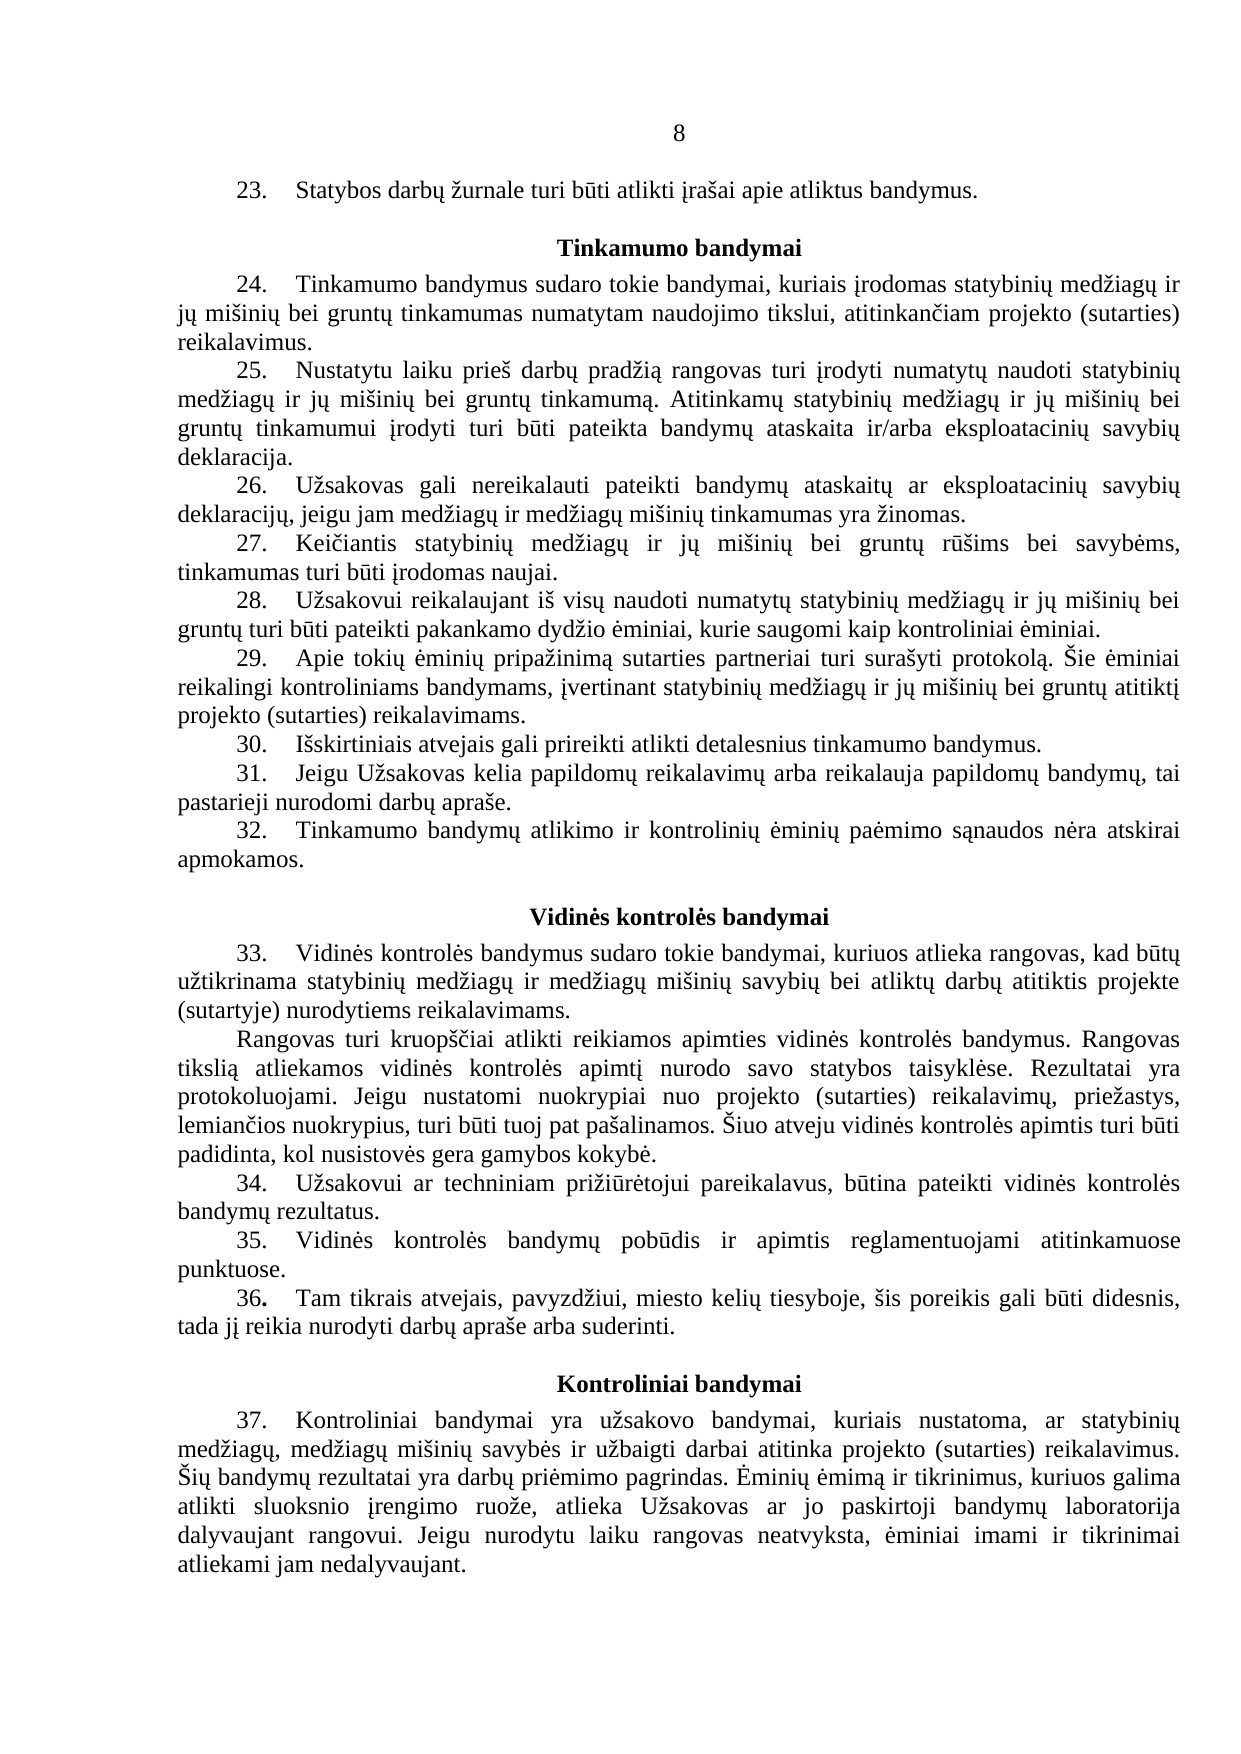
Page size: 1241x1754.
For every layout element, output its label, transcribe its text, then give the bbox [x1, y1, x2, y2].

text 37. Kontroliniai bandymai yra užsakovo bandymai, kuriais nustatoma, ar statybinių medžiagų, medžiagų mišinių savybės ir užbaigti darbai atitinka projekto (sutarties) reikalavimus. Šių bandymų rezultatai yra darbų priėmimo pagrindas. Ėminių ėmimą ir tikrinimus, kuriuos galima atlikti sluoksnio įrengimo ruože, atlieka Užsakovas ar jo paskirtoji bandymų laboratorija dalyvaujant rangovui. Jeigu nurodytu laiku rangovas neatvyksta, ėminiai imami ir tikrinimai atliekami jam nedalyvaujant. [177, 1405, 1181, 1577]
text 25. Nustatytu laiku prieš darbų pradžią rangovas turi įrodyti numatytų naudoti statybinių medžiagų ir jų mišinių bei gruntų tinkamumą. Atitinkamų statybinių medžiagų ir jų mišinių bei gruntų tinkamumui įrodyti turi būti pateikta bandymų ataskaita ir/arba eksploatacinių savybių deklaracija. [177, 355, 1181, 470]
text 35. Vidinės kontrolės bandymų pobūdis ir apimtis reglamentuojami atitinkamuose punktuose. [177, 1225, 1181, 1283]
text 34. Užsakovui ar techniniam prižiūrėtojui pareikalavus, būtina pateikti vidinės kontrolės bandymų rezultatus. [177, 1168, 1181, 1225]
text Rangovas turi kruopščiai atlikti reikiamos apimties vidinės kontrolės bandymus. Rangovas tikslią atliekamos vidinės kontrolės apimtį nurodo savo statybos taisyklėse. Rezultatai yra protokoluojami. Jeigu nustatomi nuokrypiai nuo projekto (sutarties) reikalavimų, priežastys, lemiančios nuokrypius, turi būti tuoj pat pašalinamos. Šiuo atveju vidinės kontrolės apimtis turi būti padidinta, kol nusistovės gera gamybos kokybė. [177, 1024, 1181, 1168]
text Vidinės kontrolės bandymai [177, 902, 1181, 930]
text 23. Statybos darbų žurnale turi būti atlikti įrašai apie atliktus bandymus. [177, 176, 1181, 204]
text 28. Užsakovui reikalaujant iš visų naudoti numatytų statybinių medžiagų ir jų mišinių bei gruntų turi būti pateikti pakankamo dydžio ėminiai, kurie saugomi kaip kontroliniai ėminiai. [177, 585, 1181, 643]
text 36. Tam tikrais atvejais, pavyzdžiui, miesto kelių tiesyboje, šis poreikis gali būti didesnis, tada jį reikia nurodyti darbų apraše arba suderinti. [177, 1283, 1181, 1340]
text 27. Keičiantis statybinių medžiagų ir jų mišinių bei gruntų rūšims bei savybėms, tinkamumas turi būti įrodomas naujai. [177, 528, 1181, 585]
text 24. Tinkamumo bandymus sudaro tokie bandymai, kuriais įrodomas statybinių medžiagų ir jų mišinių bei gruntų tinkamumas numatytam naudojimo tikslui, atitinkančiam projekto (sutarties) reikalavimus. [177, 269, 1181, 355]
text 33. Vidinės kontrolės bandymus sudaro tokie bandymai, kuriuos atlieka rangovas, kad būtų užtikrinama statybinių medžiagų ir medžiagų mišinių savybių bei atliktų darbų atitiktis projekte (sutartyje) nurodytiems reikalavimams. [177, 938, 1181, 1024]
text 31. Jeigu Užsakovas kelia papildomų reikalavimų arba reikalauja papildomų bandymų, tai pastarieji nurodomi darbų apraše. [177, 758, 1181, 815]
text 30. Išskirtiniais atvejais gali prireikti atlikti detalesnius tinkamumo bandymus. [177, 729, 1181, 758]
text Tinkamumo bandymai [177, 233, 1181, 262]
text 26. Užsakovas gali nereikalauti pateikti bandymų ataskaitų ar eksploatacinių savybių deklaracijų, jeigu jam medžiagų ir medžiagų mišinių tinkamumas yra žinomas. [177, 470, 1181, 528]
text 29. Apie tokių ėminių pripažinimą sutarties partneriai turi surašyti protokolą. Šie ėminiai reikalingi kontroliniams bandymams, įvertinant statybinių medžiagų ir jų mišinių bei gruntų atitiktį projekto (sutarties) reikalavimams. [177, 643, 1181, 729]
text 32. Tinkamumo bandymų atlikimo ir kontrolinių ėminių paėmimo sąnaudos nėra atskirai apmokamos. [177, 815, 1181, 873]
text Kontroliniai bandymai [177, 1369, 1181, 1398]
